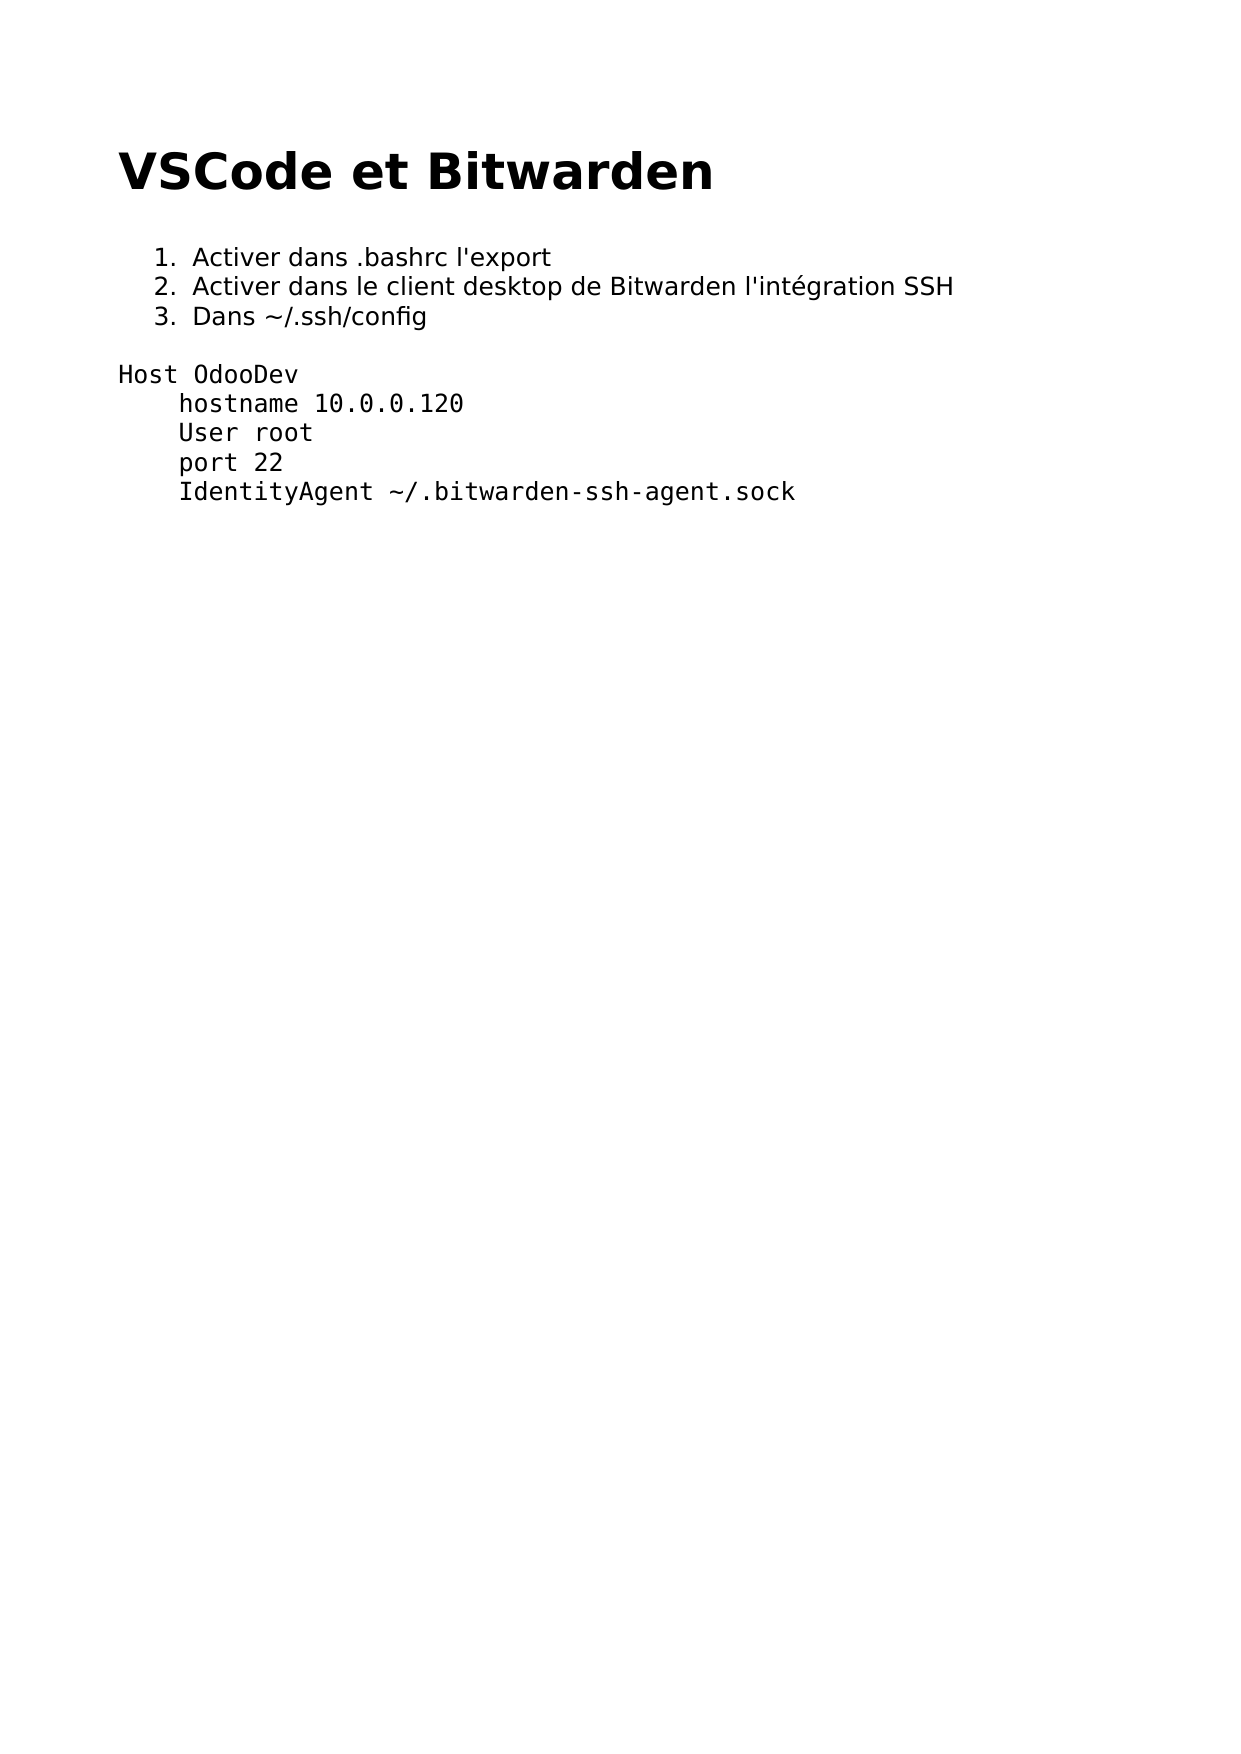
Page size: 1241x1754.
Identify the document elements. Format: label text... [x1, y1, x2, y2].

subtitle VSCode et Bitwarden [118, 143, 1122, 201]
list Activer dans .bashrc l'export [177, 243, 1122, 272]
text Host OdooDev hostname 10.0.0.120 User root port 22 IdentityAgent ~/.bitwarden-ssh-agent.sock [118, 360, 1122, 506]
list Activer dans le client desktop de Bitwarden l'intégration SSH [177, 272, 1122, 302]
list Dans ~/.ssh/config [177, 302, 1122, 331]
